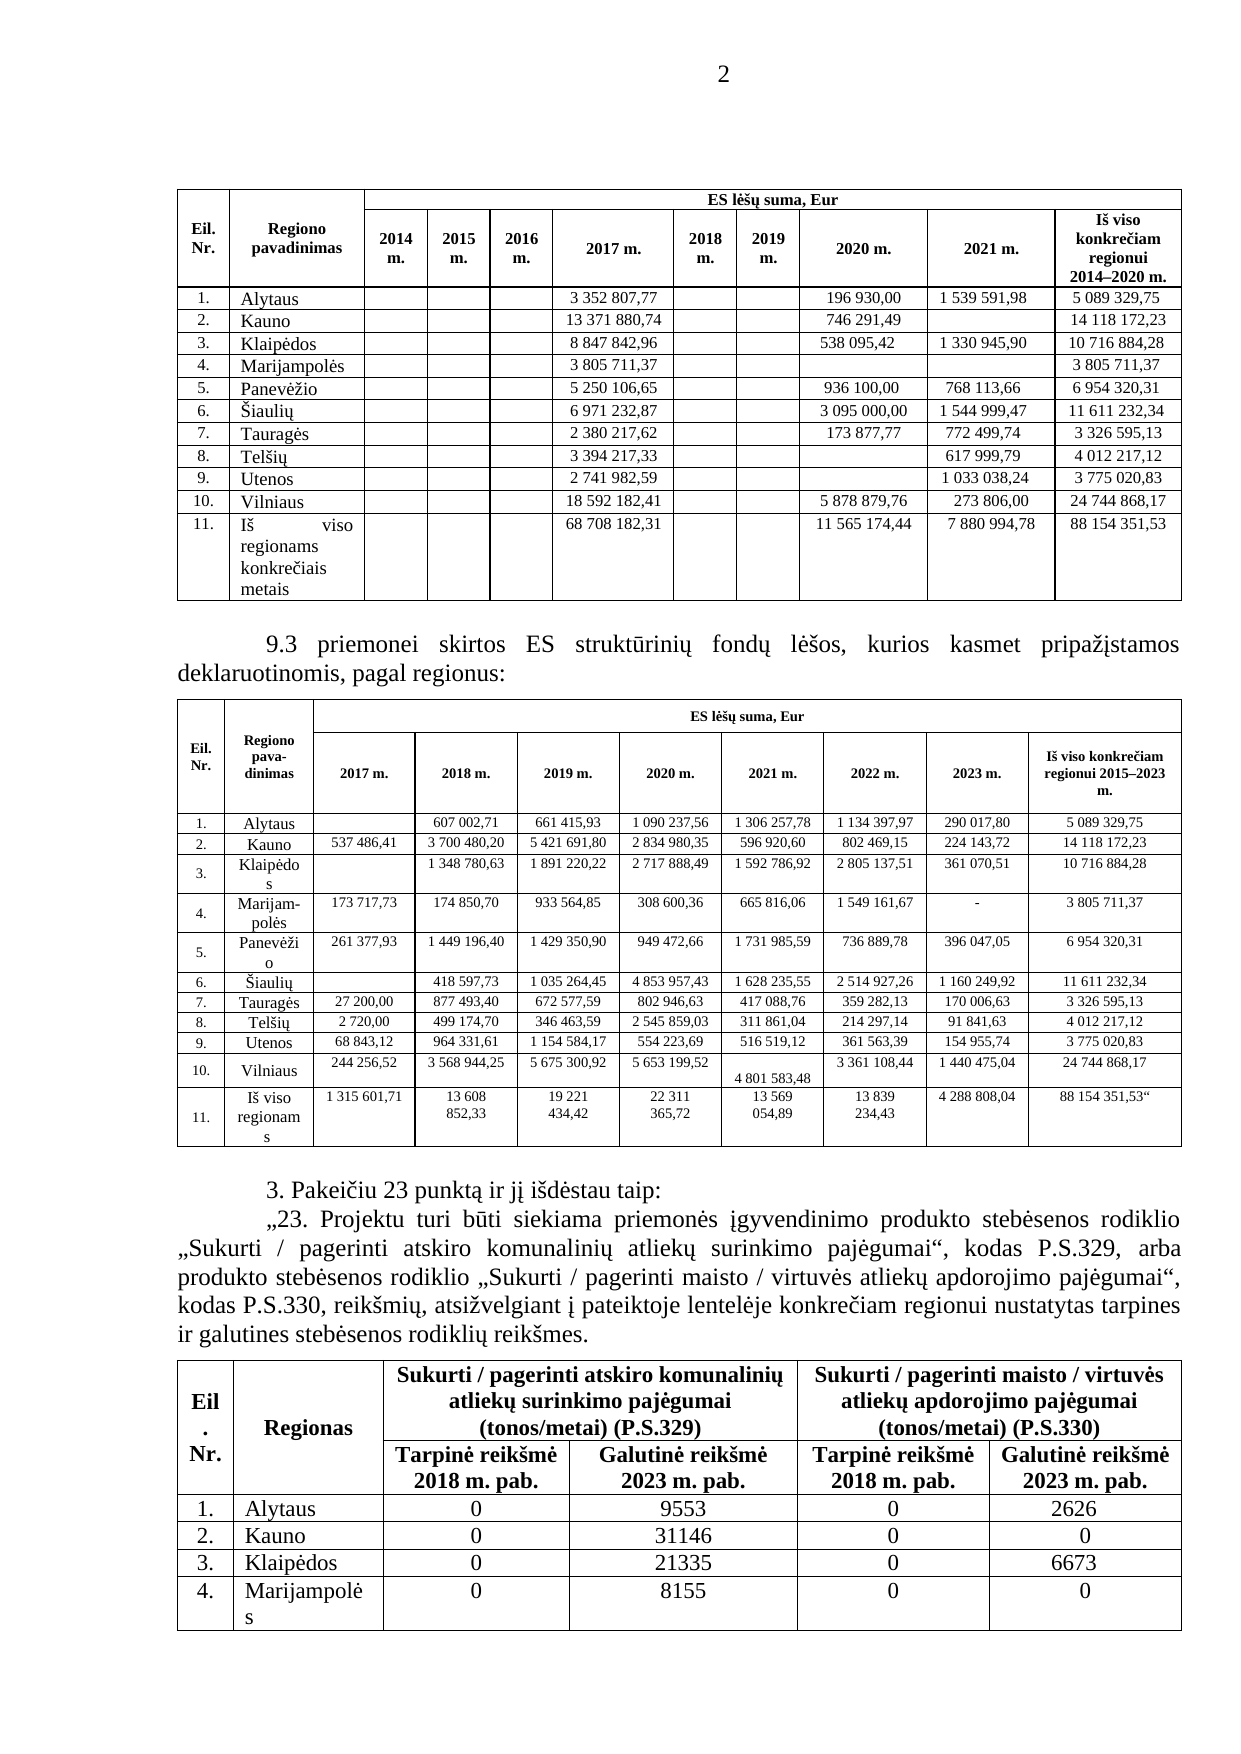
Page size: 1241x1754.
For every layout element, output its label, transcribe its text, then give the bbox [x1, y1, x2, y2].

table_cell 802 946,63 [620, 993, 721, 1012]
table_cell 949 472,66 [620, 933, 721, 972]
table_cell 2014 m. [365, 210, 427, 286]
table_cell [737, 355, 799, 377]
table_cell 499 174,70 [416, 1013, 517, 1032]
table_cell [428, 423, 489, 444]
table_cell [365, 310, 427, 332]
table_cell 196 930,00 [800, 288, 927, 309]
table_cell 68 843,12 [314, 1033, 414, 1052]
table_cell 7. [178, 993, 224, 1012]
table_cell 3 700 480,20 [416, 834, 517, 853]
table_cell 0 [798, 1522, 989, 1548]
table_cell 2017 m. [314, 733, 414, 813]
table_cell 0 [384, 1522, 569, 1548]
table_cell 1. [178, 1495, 233, 1521]
table_header Regionas [234, 1361, 383, 1494]
table_cell 3 352 807,77 [553, 288, 673, 309]
table_cell 8. [178, 446, 229, 467]
table_cell 2021 m. [928, 210, 1054, 286]
table_cell 224 143,72 [927, 834, 1028, 853]
table_header Sukurti / pagerinti maisto / virtuvės atliekų apdorojimo pajėgumai (tonos/metai) (P.S.330) [798, 1361, 1181, 1440]
table_cell 2 545 859,03 [620, 1013, 721, 1032]
table_cell [428, 333, 489, 354]
table_cell 91 841,63 [927, 1013, 1028, 1032]
table_cell 1 035 264,45 [518, 973, 619, 992]
table_cell 1 891 220,22 [518, 855, 619, 893]
table_cell 1 731 985,59 [722, 933, 823, 972]
table_cell 4. [178, 355, 229, 377]
text 3. Pakeičiu 23 punktą ir jį išdėstau taip: [177, 1175, 1181, 1204]
table_cell Galutinė reikšmė 2023 m. pab. [990, 1441, 1181, 1494]
table_cell 3 805 711,37 [1056, 355, 1181, 377]
table_cell [674, 446, 736, 467]
table_cell 1 539 591,98 [928, 288, 1054, 309]
table_cell [674, 355, 736, 377]
table_cell 6 954 320,31 [1056, 378, 1181, 399]
table_cell [491, 400, 552, 422]
table_cell 617 999,79 [928, 446, 1054, 467]
table_cell [428, 446, 489, 467]
table_cell [737, 491, 799, 512]
table_cell 214 297,14 [824, 1013, 926, 1032]
table_cell [491, 468, 552, 490]
table_cell Marijam-polės [225, 894, 313, 932]
table_cell 290 017,80 [927, 814, 1028, 833]
table_cell 537 486,41 [314, 834, 414, 853]
table_cell 6 954 320,31 [1029, 933, 1181, 972]
table_cell Galutinė reikšmė 2023 m. pab. [570, 1441, 797, 1494]
table_cell Marijampolės [234, 1577, 383, 1629]
table_cell 607 002,71 [416, 814, 517, 833]
table_cell 1 090 237,56 [620, 814, 721, 833]
table_cell [365, 355, 427, 377]
table_cell 672 577,59 [518, 993, 619, 1012]
table_cell [674, 288, 736, 309]
table_cell [800, 446, 927, 467]
table_cell 68 708 182,31 [553, 514, 673, 600]
table_cell 31146 [570, 1522, 797, 1548]
table_cell Tarpinė reikšmė 2018 m. pab. [384, 1441, 569, 1494]
table_cell 5 675 300,92 [518, 1054, 619, 1087]
table_cell 361 070,51 [927, 855, 1028, 893]
table_cell [674, 491, 736, 512]
table_cell 1 348 780,63 [416, 855, 517, 893]
table_cell [365, 446, 427, 467]
table_cell 2 720,00 [314, 1013, 414, 1032]
table_cell 18 592 182,41 [553, 491, 673, 512]
table_header Eil. Nr. [178, 190, 229, 286]
table_cell 6 971 232,87 [553, 400, 673, 422]
table_cell 6. [178, 973, 224, 992]
table_cell Tauragės [230, 423, 364, 444]
table_cell 11. [178, 1088, 224, 1146]
table_cell Telšių [230, 446, 364, 467]
table_cell [737, 423, 799, 444]
table_cell [674, 514, 736, 600]
table_cell 154 955,74 [927, 1033, 1028, 1052]
table_cell 11. [178, 514, 229, 600]
table_cell [365, 288, 427, 309]
table_cell 4 801 583,48 [722, 1054, 823, 1087]
table_cell 3 775 020,83 [1029, 1033, 1181, 1052]
table_cell 554 223,69 [620, 1033, 721, 1052]
table_cell 10. [178, 1054, 224, 1087]
table_cell [737, 288, 799, 309]
table_cell [928, 310, 1054, 332]
table_header ES lėšų suma, Eur [365, 190, 1181, 209]
table_cell 1 134 397,97 [824, 814, 926, 833]
table_cell [365, 514, 427, 600]
table_cell 1. [178, 814, 224, 833]
table_header ES lėšų suma, Eur [314, 700, 1181, 732]
table_cell Iš viso konkrečiam regionui 2015–2023 m. [1029, 733, 1181, 813]
table_cell 9553 [570, 1495, 797, 1521]
table_cell [674, 310, 736, 332]
table_cell 2 514 927,26 [824, 973, 926, 992]
table_cell Tauragės [225, 993, 313, 1012]
table_cell 1 160 249,92 [927, 973, 1028, 992]
table_cell 5 089 329,75 [1056, 288, 1181, 309]
table_cell [491, 288, 552, 309]
table_cell 2. [178, 1522, 233, 1548]
table_cell Iš viso regionams [225, 1088, 313, 1146]
table_cell [428, 468, 489, 490]
table_cell [428, 355, 489, 377]
table_cell 346 463,59 [518, 1013, 619, 1032]
table_cell 1 315 601,71 [314, 1088, 414, 1146]
table_header Eil. Nr. [178, 1361, 233, 1494]
table_cell 3. [178, 855, 224, 893]
table_cell 11 611 232,34 [1056, 400, 1181, 422]
table_cell 4 012 217,12 [1056, 446, 1181, 467]
table_cell 4 012 217,12 [1029, 1013, 1181, 1032]
table_cell 4 853 957,43 [620, 973, 721, 992]
table_cell 27 200,00 [314, 993, 414, 1012]
table_cell [737, 400, 799, 422]
text „23. Projektu turi būti siekiama priemonės įgyvendinimo produkto stebėsenos rodiklio „Sukurti / pagerinti atskiro komunalinių atliekų surinkimo pajėgumai“, kodas P.S.329, arba produkto stebėsenos rodiklio „Sukurti / pagerinti maisto / virtuvės atliekų apdorojimo pajėgumai“, kodas P.S.330, reikšmių, atsižvelgiant į pateiktoje lentelėje konkrečiam regionui nustatytas tarpines ir galutines stebėsenos rodiklių reikšmes. [177, 1204, 1181, 1348]
table_cell 2 805 137,51 [824, 855, 926, 893]
table_cell 0 [384, 1550, 569, 1576]
table_cell 3 095 000,00 [800, 400, 927, 422]
table_cell [491, 355, 552, 377]
table_cell 3. [178, 1550, 233, 1576]
table_cell 5 421 691,80 [518, 834, 619, 853]
table_cell Alytaus [234, 1495, 383, 1521]
table_cell 8. [178, 1013, 224, 1032]
table_cell 8 847 842,96 [553, 333, 673, 354]
table_cell 24 744 868,17 [1029, 1054, 1181, 1087]
table_cell 417 088,76 [722, 993, 823, 1012]
table_cell 14 118 172,23 [1029, 834, 1181, 853]
table_cell 1. [178, 288, 229, 309]
table_cell 3 394 217,33 [553, 446, 673, 467]
table_cell [491, 333, 552, 354]
table_cell [428, 288, 489, 309]
table_cell 2 741 982,59 [553, 468, 673, 490]
table_cell Kauno [230, 310, 364, 332]
table_cell 308 600,36 [620, 894, 721, 932]
table_cell [314, 855, 414, 893]
table_cell 4. [178, 894, 224, 932]
table_cell Telšių [225, 1013, 313, 1032]
table_cell 2020 m. [800, 210, 927, 286]
table_cell 361 563,39 [824, 1033, 926, 1052]
table_cell 1 592 786,92 [722, 855, 823, 893]
table_cell 4. [178, 1577, 233, 1629]
table_cell [365, 378, 427, 399]
table_cell Vilniaus [225, 1054, 313, 1087]
table_cell 2022 m. [824, 733, 926, 813]
table_cell 24 744 868,17 [1056, 491, 1181, 512]
table_cell 3 775 020,83 [1056, 468, 1181, 490]
table_cell Utenos [225, 1033, 313, 1052]
table_cell [365, 423, 427, 444]
table_cell 21335 [570, 1550, 797, 1576]
table_cell 5. [178, 933, 224, 972]
table_cell Vilniaus [230, 491, 364, 512]
table_cell 0 [990, 1577, 1181, 1629]
table_cell Iš viso konkrečiam regionui 2014–2020 m. [1056, 210, 1181, 286]
table_cell Klaipėdos [230, 333, 364, 354]
table_cell 5 250 106,65 [553, 378, 673, 399]
table_cell 2 380 217,62 [553, 423, 673, 444]
table_cell 273 806,00 [928, 491, 1054, 512]
table_cell 1 628 235,55 [722, 973, 823, 992]
table_cell 2019 m. [518, 733, 619, 813]
table_cell [491, 378, 552, 399]
table_cell 88 154 351,53 [1056, 514, 1181, 600]
table_cell 538 095,42 [800, 333, 927, 354]
table_cell 1 429 350,90 [518, 933, 619, 972]
table_cell 516 519,12 [722, 1033, 823, 1052]
table_cell [365, 400, 427, 422]
table_cell 7 880 994,78 [928, 514, 1054, 600]
table_cell 2018 m. [674, 210, 736, 286]
table_cell [314, 973, 414, 992]
table_cell [674, 423, 736, 444]
table_cell [737, 378, 799, 399]
table_cell 10. [178, 491, 229, 512]
text 9.3 priemonei skirtos ES struktūrinių fondų lėšos, kurios kasmet pripažįstamos deklaruotinomis, pagal regionus: [177, 629, 1181, 687]
table_cell 936 100,00 [800, 378, 927, 399]
table_cell 4 288 808,04 [927, 1088, 1028, 1146]
table_cell 396 047,05 [927, 933, 1028, 972]
table_cell 244 256,52 [314, 1054, 414, 1087]
table_cell 0 [798, 1550, 989, 1576]
table_cell 933 564,85 [518, 894, 619, 932]
table_cell [491, 446, 552, 467]
table_cell 170 006,63 [927, 993, 1028, 1012]
table_cell Šiaulių [225, 973, 313, 992]
table_cell 1 306 257,78 [722, 814, 823, 833]
table_cell 7. [178, 423, 229, 444]
table_cell [737, 468, 799, 490]
table_cell 10 716 884,28 [1029, 855, 1181, 893]
table_cell 2626 [990, 1495, 1181, 1521]
table_cell Kauno [234, 1522, 383, 1548]
table_cell 1 033 038,24 [928, 468, 1054, 490]
table_cell 0 [384, 1577, 569, 1629]
table_cell 14 118 172,23 [1056, 310, 1181, 332]
table_cell 596 920,60 [722, 834, 823, 853]
table_cell 2 834 980,35 [620, 834, 721, 853]
table_cell 1 449 196,40 [416, 933, 517, 972]
table_cell [674, 468, 736, 490]
table_cell [800, 355, 927, 377]
table_cell [800, 468, 927, 490]
table_cell [737, 333, 799, 354]
table_cell 1 440 475,04 [927, 1054, 1028, 1087]
table_cell 174 850,70 [416, 894, 517, 932]
table_cell [674, 378, 736, 399]
table_cell Šiaulių [230, 400, 364, 422]
table_cell 964 331,61 [416, 1033, 517, 1052]
table_cell 2021 m. [722, 733, 823, 813]
table_cell 2019 m. [737, 210, 799, 286]
table_cell 3 326 595,13 [1029, 993, 1181, 1012]
table_cell Panevėžio [225, 933, 313, 972]
table_cell 3 326 595,13 [1056, 423, 1181, 444]
table_cell 802 469,15 [824, 834, 926, 853]
table_cell 5 089 329,75 [1029, 814, 1181, 833]
table_cell 5 878 879,76 [800, 491, 927, 512]
table_cell 13 608 852,33 [416, 1088, 517, 1146]
table_cell 9. [178, 468, 229, 490]
table_cell 311 861,04 [722, 1013, 823, 1032]
table_cell Marijampolės [230, 355, 364, 377]
table_cell [365, 468, 427, 490]
table_cell 3 361 108,44 [824, 1054, 926, 1087]
table_header Regiono pava-dinimas [225, 700, 313, 813]
table_cell 10 716 884,28 [1056, 333, 1181, 354]
table_cell Iš viso regionams konkrečiais metais [230, 514, 364, 600]
table_header Eil. Nr. [178, 700, 224, 813]
table_cell 19 221 434,42 [518, 1088, 619, 1146]
table_cell 261 377,93 [314, 933, 414, 972]
table_cell [737, 514, 799, 600]
table_cell 0 [798, 1495, 989, 1521]
table_cell 1 549 161,67 [824, 894, 926, 932]
table_cell 736 889,78 [824, 933, 926, 972]
table_cell 877 493,40 [416, 993, 517, 1012]
table_cell 0 [990, 1522, 1181, 1548]
table_cell 173 717,73 [314, 894, 414, 932]
table_cell 2. [178, 834, 224, 853]
table_cell 2015 m. [428, 210, 489, 286]
table_cell [428, 514, 489, 600]
table_cell 88 154 351,53“ [1029, 1088, 1181, 1146]
table_cell [428, 310, 489, 332]
table_cell Kauno [225, 834, 313, 853]
table_cell 2 717 888,49 [620, 855, 721, 893]
table_cell Panevėžio [230, 378, 364, 399]
table_cell 2016 m. [491, 210, 552, 286]
table_cell 772 499,74 [928, 423, 1054, 444]
table_cell [491, 514, 552, 600]
table_cell 11 565 174,44 [800, 514, 927, 600]
table_cell 3. [178, 333, 229, 354]
table_cell 2018 m. [416, 733, 517, 813]
table_cell [491, 423, 552, 444]
table_header Regiono pavadinimas [230, 190, 364, 286]
table_cell [674, 400, 736, 422]
table_cell 0 [384, 1495, 569, 1521]
table_cell 1 154 584,17 [518, 1033, 619, 1052]
table_cell [737, 446, 799, 467]
table_cell Tarpinė reikšmė 2018 m. pab. [798, 1441, 989, 1494]
table_cell 2023 m. [927, 733, 1028, 813]
table_cell 1 544 999,47 [928, 400, 1054, 422]
table_cell 3 805 711,37 [553, 355, 673, 377]
table_cell 746 291,49 [800, 310, 927, 332]
table_cell Klaipėdos [234, 1550, 383, 1576]
table_cell [314, 814, 414, 833]
table_header Sukurti / pagerinti atskiro komunalinių atliekų surinkimo pajėgumai (tonos/metai) (P.S.329) [384, 1361, 797, 1440]
table_cell 6. [178, 400, 229, 422]
table_cell 9. [178, 1033, 224, 1052]
table_cell 3 805 711,37 [1029, 894, 1181, 932]
table_cell [428, 400, 489, 422]
table_cell 13 371 880,74 [553, 310, 673, 332]
table_cell 173 877,77 [800, 423, 927, 444]
table_cell [491, 310, 552, 332]
table_cell 5. [178, 378, 229, 399]
table_cell 5 653 199,52 [620, 1054, 721, 1087]
table_cell 1 330 945,90 [928, 333, 1054, 354]
table_cell 2. [178, 310, 229, 332]
table_cell 0 [798, 1577, 989, 1629]
table_cell Alytaus [230, 288, 364, 309]
table_cell 665 816,06 [722, 894, 823, 932]
table_cell [737, 310, 799, 332]
table_cell 8155 [570, 1577, 797, 1629]
table_cell 3 568 944,25 [416, 1054, 517, 1087]
table_cell [365, 333, 427, 354]
table_cell 661 415,93 [518, 814, 619, 833]
table_cell [428, 378, 489, 399]
table_cell 418 597,73 [416, 973, 517, 992]
table_cell 2017 m. [553, 210, 673, 286]
table_cell 768 113,66 [928, 378, 1054, 399]
table_cell [428, 491, 489, 512]
table_cell [365, 491, 427, 512]
table_cell Utenos [230, 468, 364, 490]
table_cell 13 569 054,89 [722, 1088, 823, 1146]
table_cell 11 611 232,34 [1029, 973, 1181, 992]
table_cell 22 311 365,72 [620, 1088, 721, 1146]
table_cell [674, 333, 736, 354]
table_cell Klaipėdos [225, 855, 313, 893]
table_cell 2020 m. [620, 733, 721, 813]
table_cell 6673 [990, 1550, 1181, 1576]
table_cell [491, 491, 552, 512]
table_cell - [927, 894, 1028, 932]
table_cell [928, 355, 1054, 377]
table_cell 13 839 234,43 [824, 1088, 926, 1146]
table_cell Alytaus [225, 814, 313, 833]
table_cell 359 282,13 [824, 993, 926, 1012]
